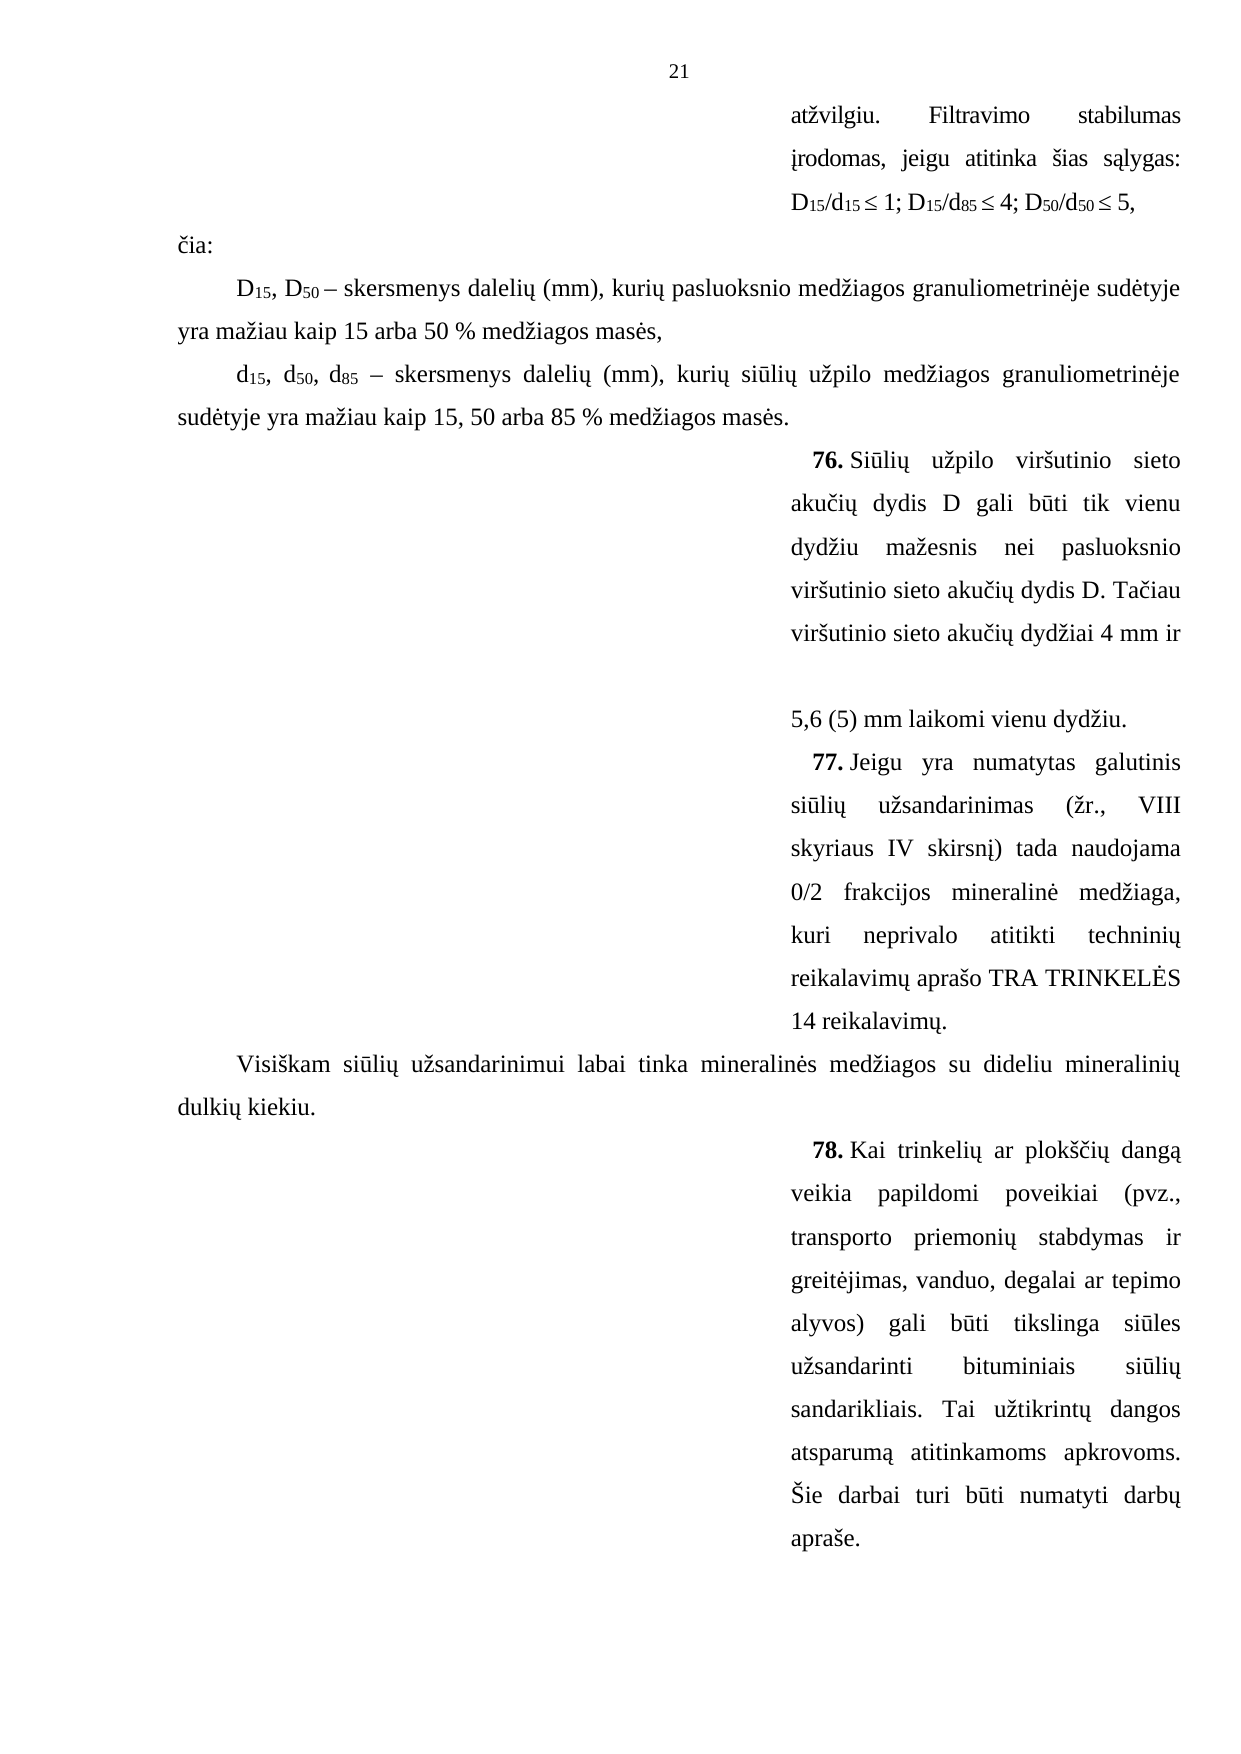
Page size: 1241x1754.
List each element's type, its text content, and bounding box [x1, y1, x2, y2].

list Siūlių užpilo viršutinio sieto akučių dydis D gali būti tik vienu dydžiu mažesnis nei pasluoksnio viršutinio sieto akučių dydis D. Tačiau viršutinio sieto akučių dydžiai 4 mm ir 5,6 (5) mm laikomi vienu dydžiu. [753, 445, 1181, 733]
text d15, d50, d85 – skersmenys dalelių (mm), kurių siūlių užpilo medžiagos granuliometrinėje sudėtyje yra mažiau kaip 15, 50 arba 85 % medžiagos masės. [177, 359, 1181, 431]
text D15, D50 – skersmenys dalelių (mm), kurių pasluoksnio medžiagos granuliometrinėje sudėtyje yra mažiau kaip 15 arba 50 % medžiagos masės, [177, 273, 1181, 345]
list Kai trinkelių ar plokščių dangą veikia papildomi poveikiai (pvz., transporto priemonių stabdymas ir greitėjimas, vanduo, degalai ar tepimo alyvos) gali būti tikslinga siūles užsandarinti bituminiais siūlių sandarikliais. Tai užtikrintų dangos atsparumą atitinkamoms apkrovoms. Šie darbai turi būti numatyti darbų apraše. [753, 1135, 1181, 1552]
text Visiškam siūlių užsandarinimui labai tinka mineralinės medžiagos su dideliu mineralinių dulkių kiekiu. [177, 1049, 1181, 1121]
text čia: [177, 230, 1181, 258]
list Jeigu yra numatytas galutinis siūlių užsandarinimas (žr., VIII skyriaus IV skirsnį) tada naudojama 0/2 frakcijos mineralinė medžiaga, kuri neprivalo atitikti techninių reikalavimų aprašo TRA TRINKELĖS 14 reikalavimų. [753, 747, 1181, 1035]
list atžvilgiu. Filtravimo stabilumas įrodomas, jeigu atitinka šias sąlygas: D15/d15 ≤ 1; D15/d85 ≤ 4; D50/d50 ≤ 5, [753, 100, 1181, 215]
